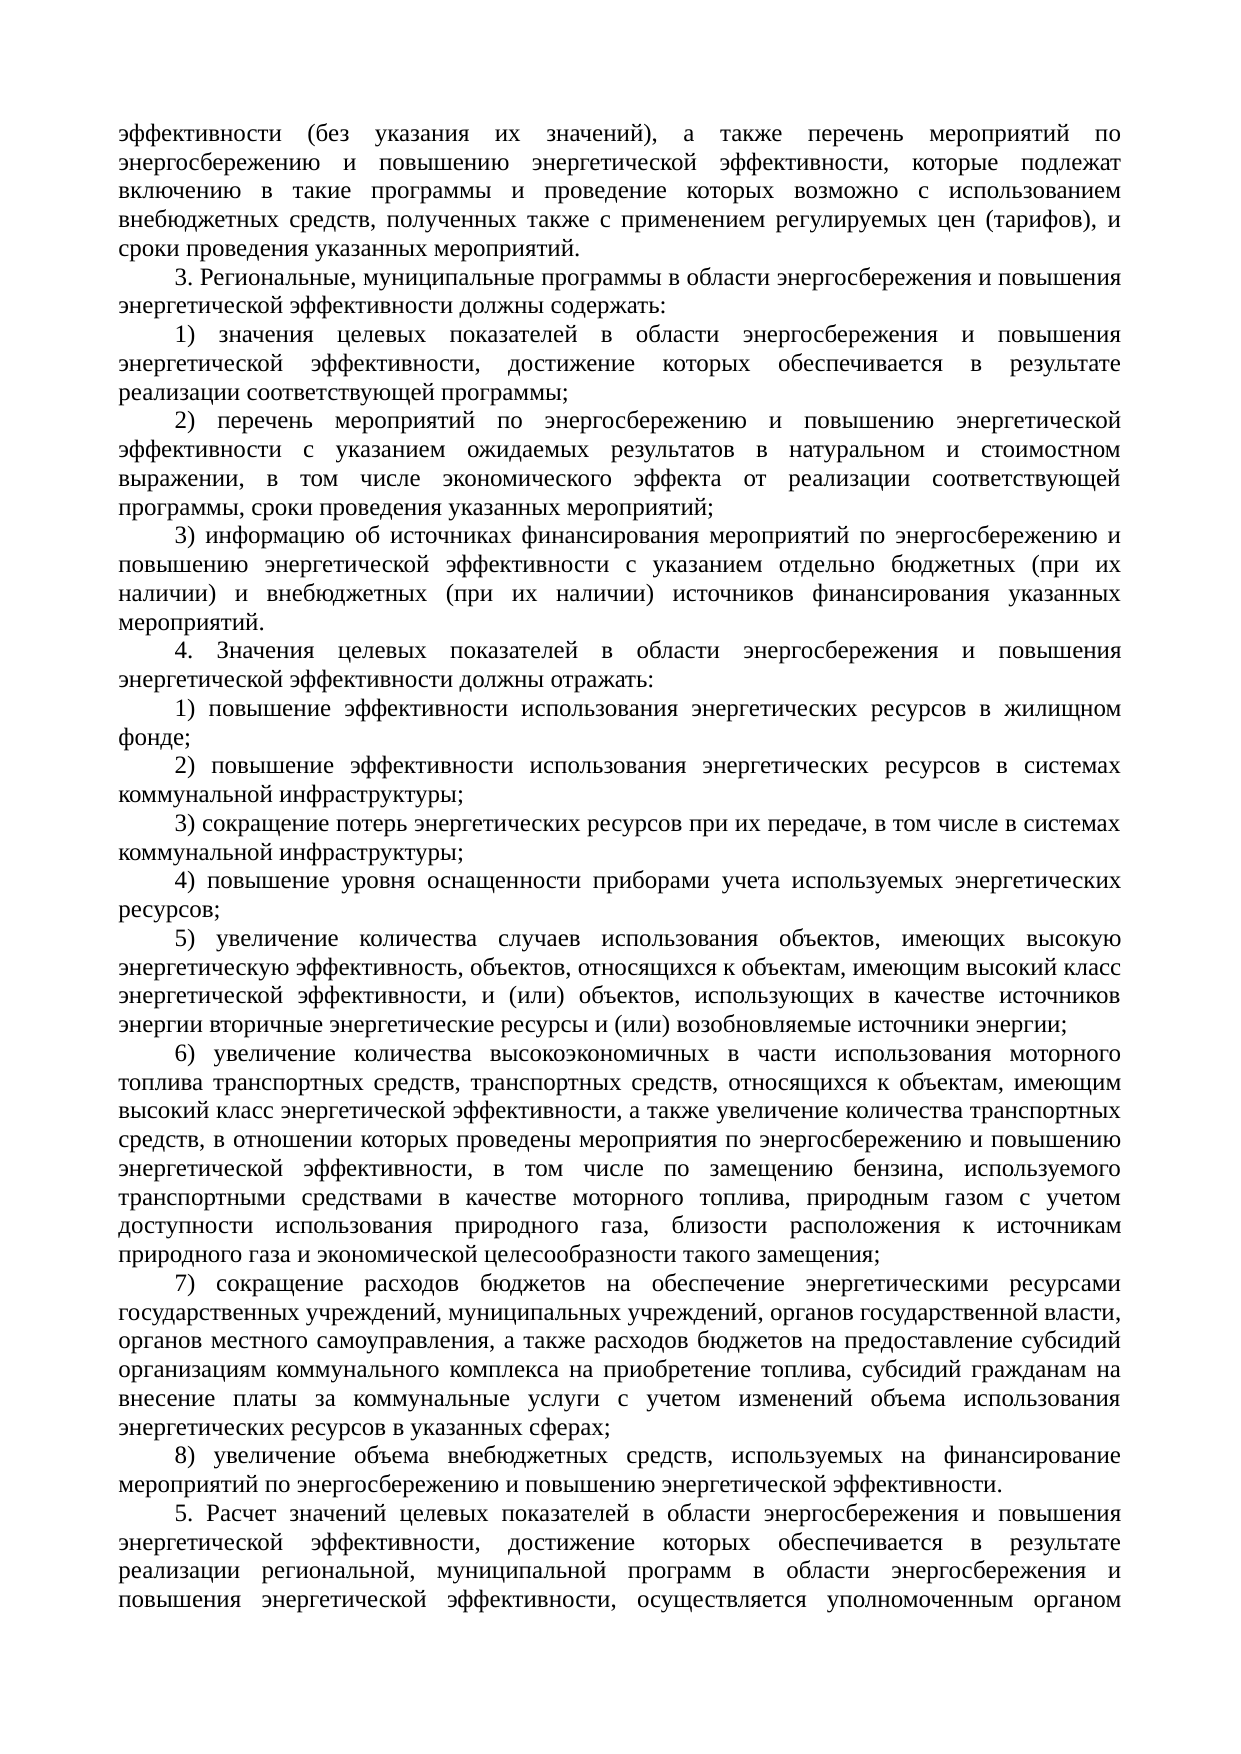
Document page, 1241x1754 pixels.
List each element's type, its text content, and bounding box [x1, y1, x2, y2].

text 1) повышение эффективности использования энергетических ресурсов в жилищном фонде; [118, 693, 1122, 751]
text 5) увеличение количества случаев использования объектов, имеющих высокую энергетическую эффективность, объектов, относящихся к объектам, имеющим высокий класс энергетической эффективности, и (или) объектов, использующих в качестве источников энергии вторичные энергетические ресурсы и (или) возобновляемые источники энергии; [118, 923, 1122, 1038]
text 5. Расчет значений целевых показателей в области энергосбережения и повышения энергетической эффективности, достижение которых обеспечивается в результате реализации региональной, муниципальной программ в области энергосбережения и повышения энергетической эффективности, осуществляется уполномоченным органом [118, 1498, 1122, 1613]
text 1) значения целевых показателей в области энергосбережения и повышения энергетической эффективности, достижение которых обеспечивается в результате реализации соответствующей программы; [118, 319, 1122, 406]
text 2) повышение эффективности использования энергетических ресурсов в системах коммунальной инфраструктуры; [118, 751, 1122, 808]
text 3) сокращение потерь энергетических ресурсов при их передаче, в том числе в системах коммунальной инфраструктуры; [118, 808, 1122, 866]
text 3. Региональные, муниципальные программы в области энергосбережения и повышения энергетической эффективности должны содержать: [118, 262, 1122, 319]
text 6) увеличение количества высокоэкономичных в части использования моторного топлива транспортных средств, транспортных средств, относящихся к объектам, имеющим высокий класс энергетической эффективности, а также увеличение количества транспортных средств, в отношении которых проведены мероприятия по энергосбережению и повышению энергетической эффективности, в том числе по замещению бензина, используемого транспортными средствами в качестве моторного топлива, природным газом с учетом доступности использования природного газа, близости расположения к источникам природного газа и экономической целесообразности такого замещения; [118, 1038, 1122, 1268]
text 4. Значения целевых показателей в области энергосбережения и повышения энергетической эффективности должны отражать: [118, 636, 1122, 693]
text 2) перечень мероприятий по энергосбережению и повышению энергетической эффективности с указанием ожидаемых результатов в натуральном и стоимостном выражении, в том числе экономического эффекта от реализации соответствующей программы, сроки проведения указанных мероприятий; [118, 406, 1122, 521]
text эффективности (без указания их значений), а также перечень мероприятий по энергосбережению и повышению энергетической эффективности, которые подлежат включению в такие программы и проведение которых возможно с использованием внебюджетных средств, полученных также с применением регулируемых цен (тарифов), и сроки проведения указанных мероприятий. [118, 118, 1122, 262]
text 7) сокращение расходов бюджетов на обеспечение энергетическими ресурсами государственных учреждений, муниципальных учреждений, органов государственной власти, органов местного самоуправления, а также расходов бюджетов на предоставление субсидий организациям коммунального комплекса на приобретение топлива, субсидий гражданам на внесение платы за коммунальные услуги с учетом изменений объема использования энергетических ресурсов в указанных сферах; [118, 1268, 1122, 1441]
text 8) увеличение объема внебюджетных средств, используемых на финансирование мероприятий по энергосбережению и повышению энергетической эффективности. [118, 1441, 1122, 1498]
text 3) информацию об источниках финансирования мероприятий по энергосбережению и повышению энергетической эффективности с указанием отдельно бюджетных (при их наличии) и внебюджетных (при их наличии) источников финансирования указанных мероприятий. [118, 521, 1122, 636]
text 4) повышение уровня оснащенности приборами учета используемых энергетических ресурсов; [118, 866, 1122, 923]
